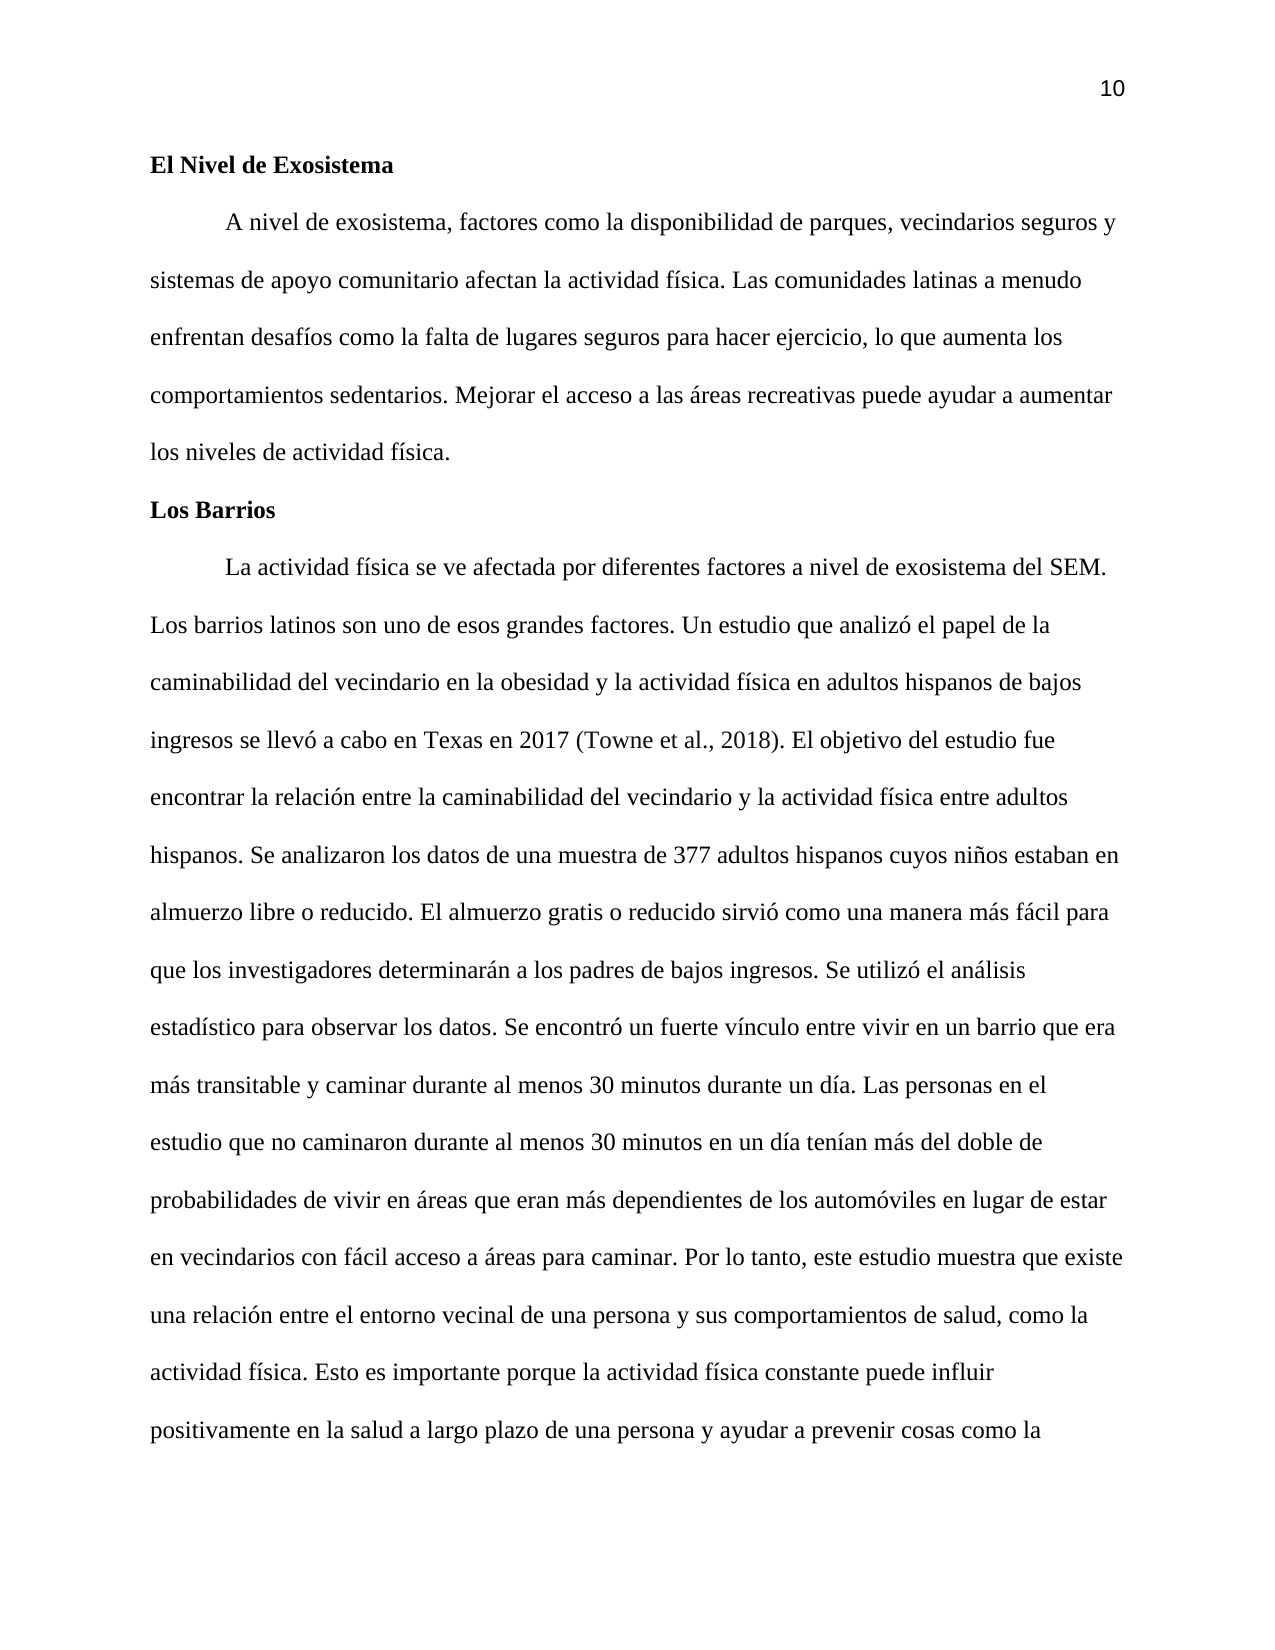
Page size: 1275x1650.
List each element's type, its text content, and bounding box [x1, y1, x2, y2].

text La actividad física se ve afectada por diferentes factores a nivel de exosistema del SEM. Los barrios latinos son uno de esos grandes factores. Un estudio que analizó el papel de la caminabilidad del vecindario en la obesidad y la actividad física en adultos hispanos de bajos ingresos se llevó a cabo en Texas en 2017 (Towne et al., 2018). El objetivo del estudio fue encontrar la relación entre la caminabilidad del vecindario y la actividad física entre adultos hispanos. Se analizaron los datos de una muestra de 377 adultos hispanos cuyos niños estaban en almuerzo libre o reducido. El almuerzo gratis o reducido sirvió como una manera más fácil para que los investigadores determinarán a los padres de bajos ingresos. Se utilizó el análisis estadístico para observar los datos. Se encontró un fuerte vínculo entre vivir en un barrio que era más transitable y caminar durante al menos 30 minutos durante un día. Las personas en el estudio que no caminaron durante al menos 30 minutos en un día tenían más del doble de probabilidades de vivir en áreas que eran más dependientes de los automóviles en lugar de estar en vecindarios con fácil acceso a áreas para caminar. Por lo tanto, este estudio muestra que existe una relación entre el entorno vecinal de una persona y sus comportamientos de salud, como la actividad física. Esto es importante porque la actividad física constante puede influir positivamente en la salud a largo plazo de una persona y ayudar a prevenir cosas como la [150, 552, 1125, 1444]
text El Nivel de Exosistema [150, 150, 1125, 179]
text Los Barrios [150, 495, 1125, 524]
text A nivel de exosistema, factores como la disponibilidad de parques, vecindarios seguros y sistemas de apoyo comunitario afectan la actividad física. Las comunidades latinas a menudo enfrentan desafíos como la falta de lugares seguros para hacer ejercicio, lo que aumenta los comportamientos sedentarios. Mejorar el acceso a las áreas recreativas puede ayudar a aumentar los niveles de actividad física. [150, 207, 1125, 466]
